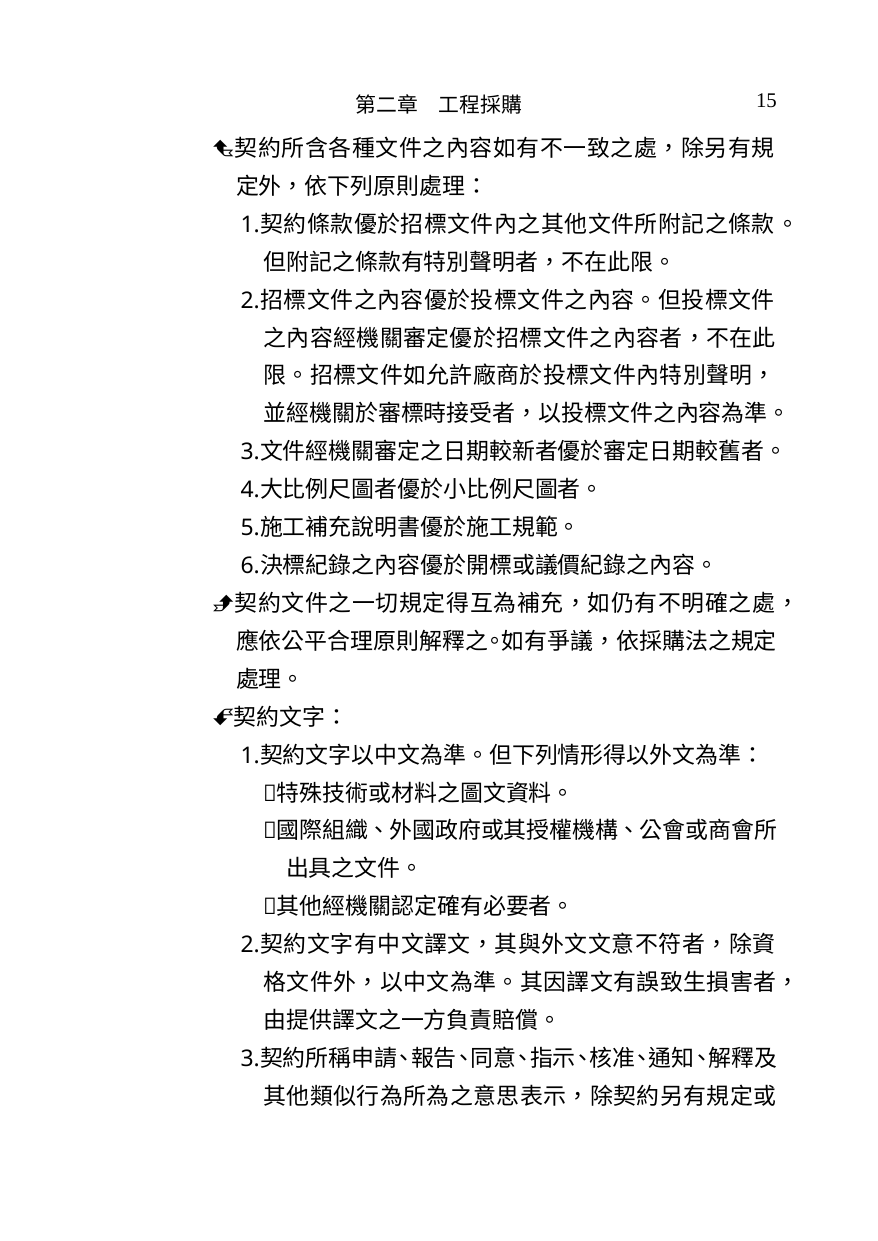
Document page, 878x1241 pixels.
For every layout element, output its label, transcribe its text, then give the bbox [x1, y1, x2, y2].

text 2.契約文字有中文譯文，其與外文文意不符者，除資格文件外，以中文為準。其因譯文有誤致生損害者，由提供譯文之一方負責賠償。 [240, 924, 777, 1037]
text 契約文件之一切規定得互為補充，如仍有不明確之處，應依公平合理原則解釋之。如有爭議，依採購法之規定處理。 [213, 582, 777, 696]
text 國際組織、外國政府或其授權機構、公會或商會所出具之文件。 [263, 810, 777, 886]
text 特殊技術或材料之圖文資料。 [263, 772, 777, 810]
text 5.施工補充說明書優於施工規範。 [240, 507, 777, 544]
text 契約文字： [213, 696, 777, 734]
text 4.大比例尺圖者優於小比例尺圖者。 [240, 469, 777, 507]
text 其他經機關認定確有必要者。 [263, 886, 777, 924]
text 1.契約條款優於招標文件內之其他文件所附記之條款。但附記之條款有特別聲明者，不在此限。 [240, 203, 777, 279]
text 契約所含各種文件之內容如有不一致之處，除另有規定外，依下列原則處理： [213, 127, 777, 203]
text 3.契約所稱申請、報告、同意、指示、核准、通知、解釋及其他類似行為所為之意思表示，除契約另有規定或 [240, 1037, 777, 1113]
text 1.契約文字以中文為準。但下列情形得以外文為準： [240, 734, 777, 772]
text 6.決標紀錄之內容優於開標或議價紀錄之內容。 [240, 544, 777, 582]
text 2.招標文件之內容優於投標文件之內容。但投標文件之內容經機關審定優於招標文件之內容者，不在此限。招標文件如允許廠商於投標文件內特別聲明，並經機關於審標時接受者，以投標文件之內容為準。 [240, 279, 777, 431]
text 3.文件經機關審定之日期較新者優於審定日期較舊者。 [240, 431, 777, 469]
